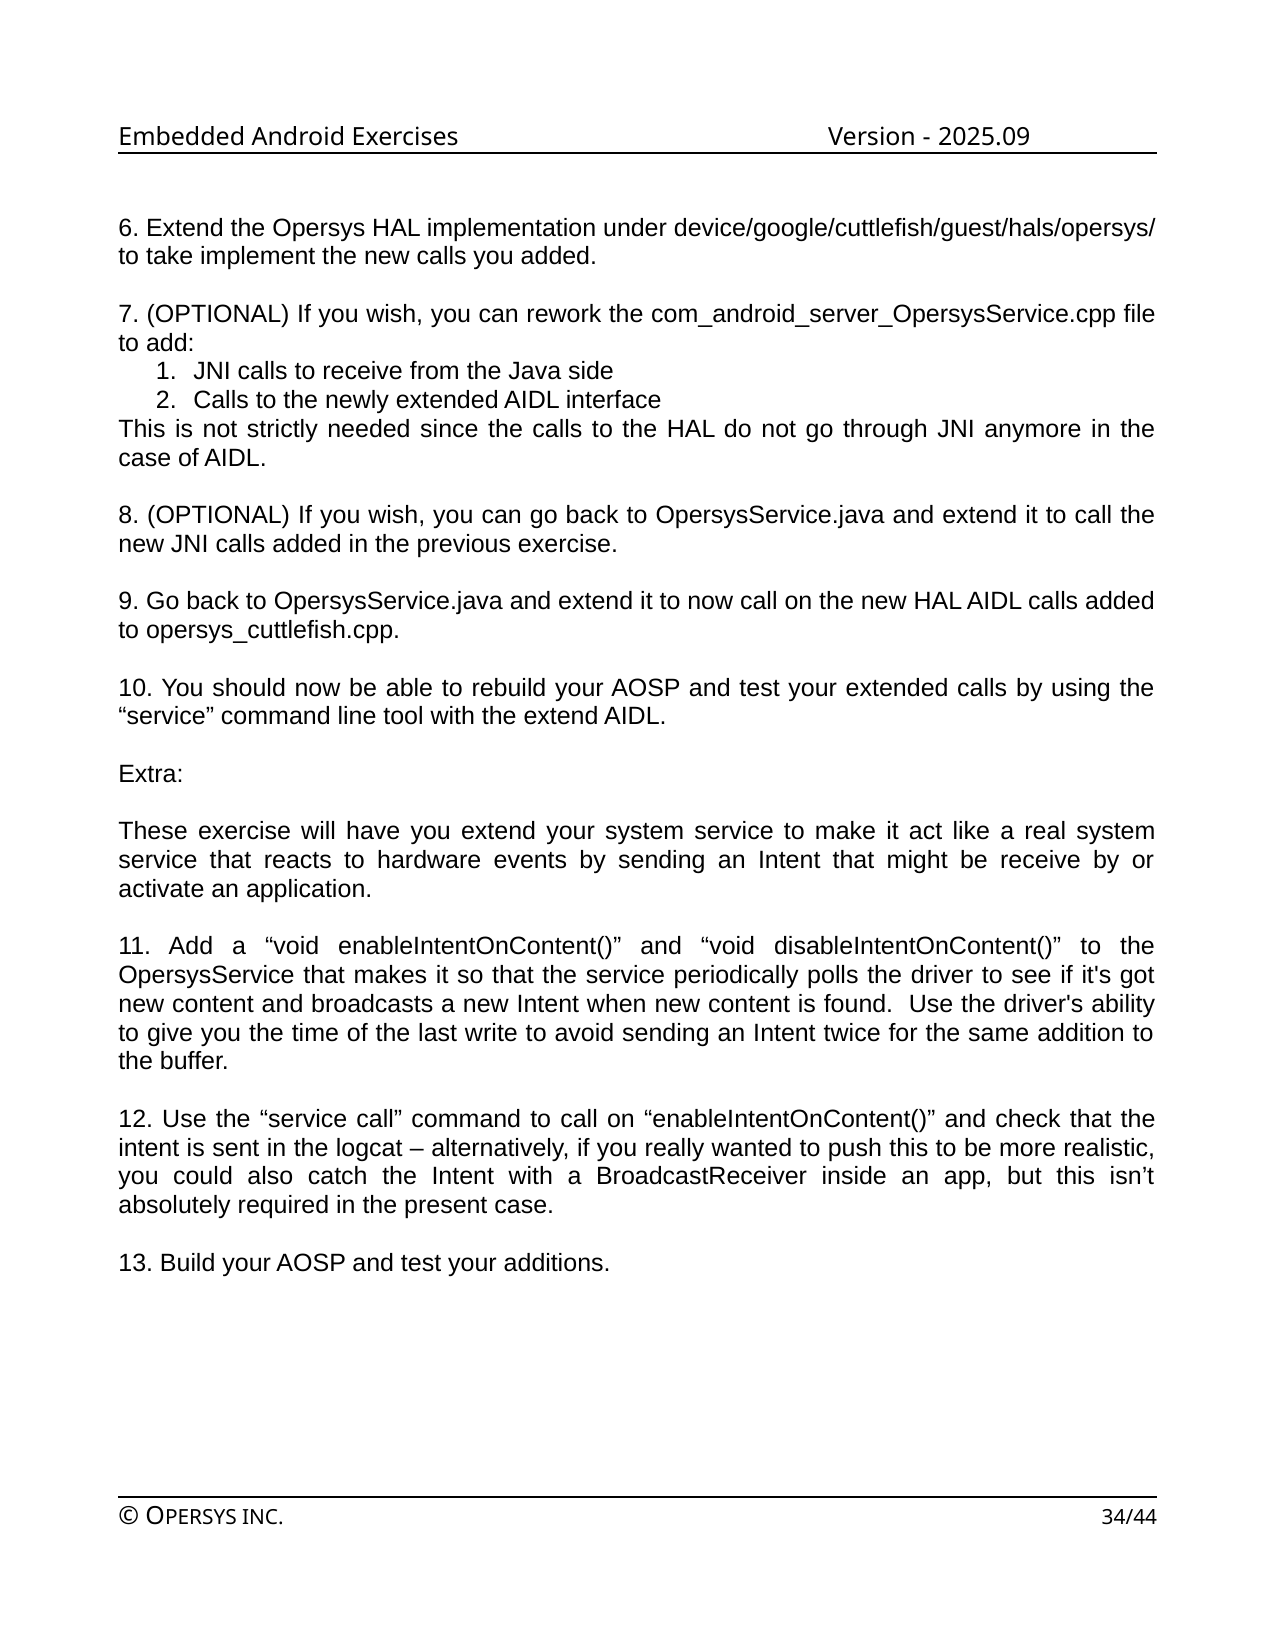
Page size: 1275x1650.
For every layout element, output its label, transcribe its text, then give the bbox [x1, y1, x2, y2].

text 10. You should now be able to rebuild your AOSP and test your extended calls by using the “service” command line tool with the extend AIDL. [118, 672, 1157, 730]
text These exercise will have you extend your system service to make it act like a real system service that reacts to hardware events by sending an Intent that might be receive by or activate an application. [118, 816, 1157, 902]
text 8. (OPTIONAL) If you wish, you can go back to OpersysService.java and extend it to call the new JNI calls added in the previous exercise. [118, 500, 1157, 557]
list JNI calls to receive from the Java side [156, 356, 1157, 385]
text This is not strictly needed since the calls to the HAL do not go through JNI anymore in the case of AIDL. [118, 414, 1157, 471]
text 12. Use the “service call” command to call on “enableIntentOnContent()” and check that the intent is sent in the logcat – alternatively, if you really wanted to push this to be more realistic, you could also catch the Intent with a BroadcastReceiver inside an app, but this isn’t absolutely required in the present case. [118, 1104, 1157, 1219]
text Extra: [118, 759, 1157, 787]
list Calls to the newly extended AIDL interface [156, 385, 1157, 414]
text 7. (OPTIONAL) If you wish, you can rework the com_android_server_OpersysService.cpp file to add: [118, 299, 1157, 356]
text 6. Extend the Opersys HAL implementation under device/google/cuttlefish/guest/hals/opersys/ to take implement the new calls you added. [118, 212, 1157, 270]
text 9. Go back to OpersysService.java and extend it to now call on the new HAL AIDL calls added to opersys_cuttlefish.cpp. [118, 586, 1157, 644]
text 11. Add a “void enableIntentOnContent()” and “void disableIntentOnContent()” to the OpersysService that makes it so that the service periodically polls the driver to see if it's got new content and broadcasts a new Intent when new content is found. Use the driver's ability to give you the time of the last write to avoid sending an Intent twice for the same addition to the buffer. [118, 931, 1157, 1075]
text 13. Build your AOSP and test your additions. [118, 1247, 1157, 1276]
